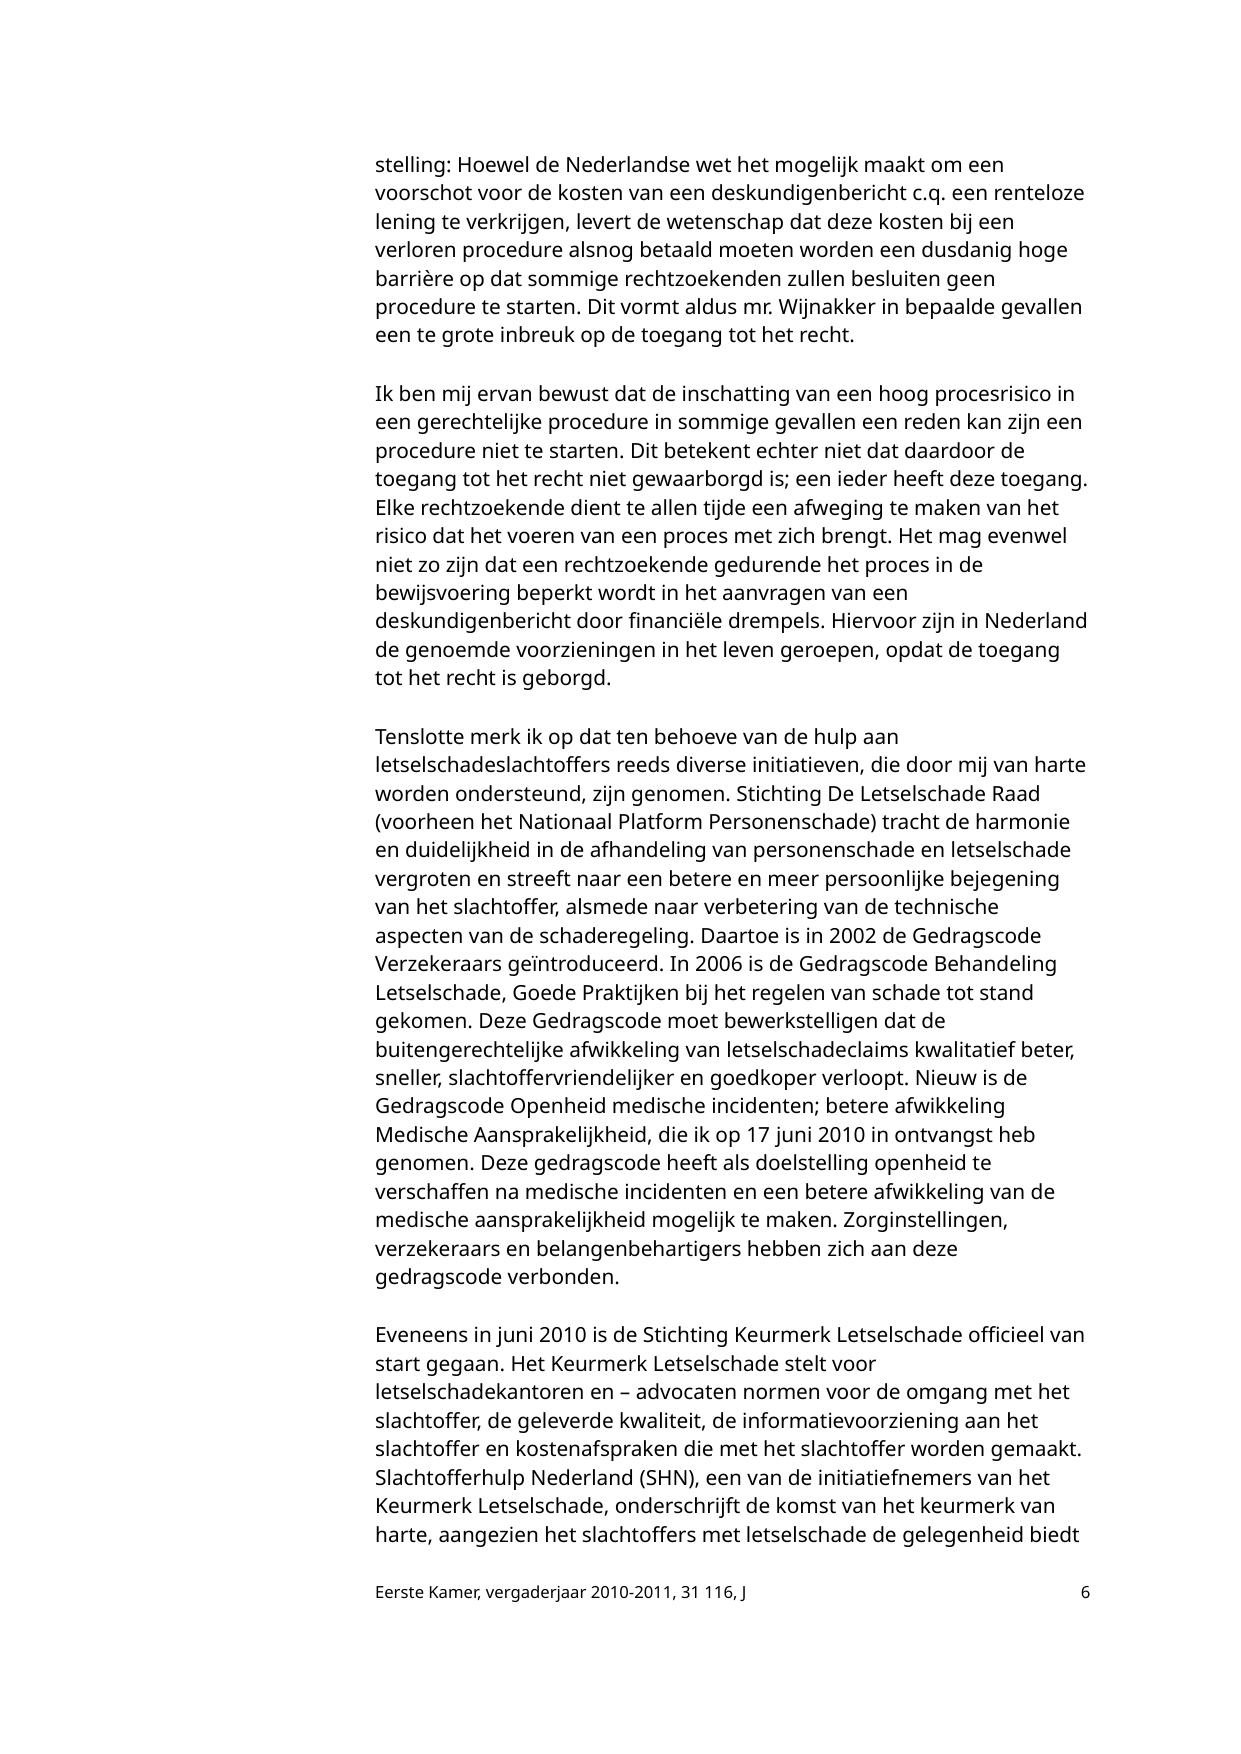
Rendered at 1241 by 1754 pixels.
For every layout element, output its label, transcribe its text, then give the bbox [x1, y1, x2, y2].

text Eveneens in juni 2010 is de Stichting Keurmerk Letselschade officieel van start gegaan. Het Keurmerk Letselschade stelt voor letselschadekantoren en – advocaten normen voor de omgang met het slachtoffer, de geleverde kwaliteit, de informatievoorziening aan het slachtoffer en kostenafspraken die met het slachtoffer worden gemaakt. Slachtofferhulp Nederland (SHN), een van de initiatiefnemers van het Keurmerk Letselschade, onderschrijft de komst van het keurmerk van harte, aangezien het slachtoffers met letselschade de gelegenheid biedt [375, 1321, 1090, 1548]
text Tenslotte merk ik op dat ten behoeve van de hulp aan letselschadeslachtoffers reeds diverse initiatieven, die door mij van harte worden ondersteund, zijn genomen. Stichting De Letselschade Raad (voorheen het Nationaal Platform Personenschade) tracht de harmonie en duidelijkheid in de afhandeling van personenschade en letselschade vergroten en streeft naar een betere en meer persoonlijke bejegening van het slachtoffer, alsmede naar verbetering van de technische aspecten van de schaderegeling. Daartoe is in 2002 de Gedragscode Verzekeraars geïntroduceerd. In 2006 is de Gedragscode Behandeling Letselschade, Goede Praktijken bij het regelen van schade tot stand gekomen. Deze Gedragscode moet bewerkstelligen dat de buitengerechtelijke afwikkeling van letselschadeclaims kwalitatief beter, sneller, slachtoffervriendelijker en goedkoper verloopt. Nieuw is de Gedragscode Openheid medische incidenten; betere afwikkeling Medische Aansprakelijkheid, die ik op 17 juni 2010 in ontvangst heb genomen. Deze gedragscode heeft als doelstelling openheid te verschaffen na medische incidenten en een betere afwikkeling van de medische aansprakelijkheid mogelijk te maken. Zorginstellingen, verzekeraars en belangenbehartigers hebben zich aan deze gedragscode verbonden. [375, 722, 1090, 1291]
text stelling: Hoewel de Nederlandse wet het mogelijk maakt om een voorschot voor de kosten van een deskundigenbericht c.q. een renteloze lening te verkrijgen, levert de wetenschap dat deze kosten bij een verloren procedure alsnog betaald moeten worden een dusdanig hoge barrière op dat sommige rechtzoekenden zullen besluiten geen procedure te starten. Dit vormt aldus mr. Wijnakker in bepaalde gevallen een te grote inbreuk op de toegang tot het recht. [375, 150, 1090, 349]
text Ik ben mij ervan bewust dat de inschatting van een hoog procesrisico in een gerechtelijke procedure in sommige gevallen een reden kan zijn een procedure niet te starten. Dit betekent echter niet dat daardoor de toegang tot het recht niet gewaarborgd is; een ieder heeft deze toegang. Elke rechtzoekende dient te allen tijde een afweging te maken van het risico dat het voeren van een proces met zich brengt. Het mag evenwel niet zo zijn dat een rechtzoekende gedurende het proces in de bewijsvoering beperkt wordt in het aanvragen van een deskundigenbericht door financiële drempels. Hiervoor zijn in Nederland de genoemde voorzieningen in het leven geroepen, opdat de toegang tot het recht is geborgd. [375, 379, 1090, 692]
